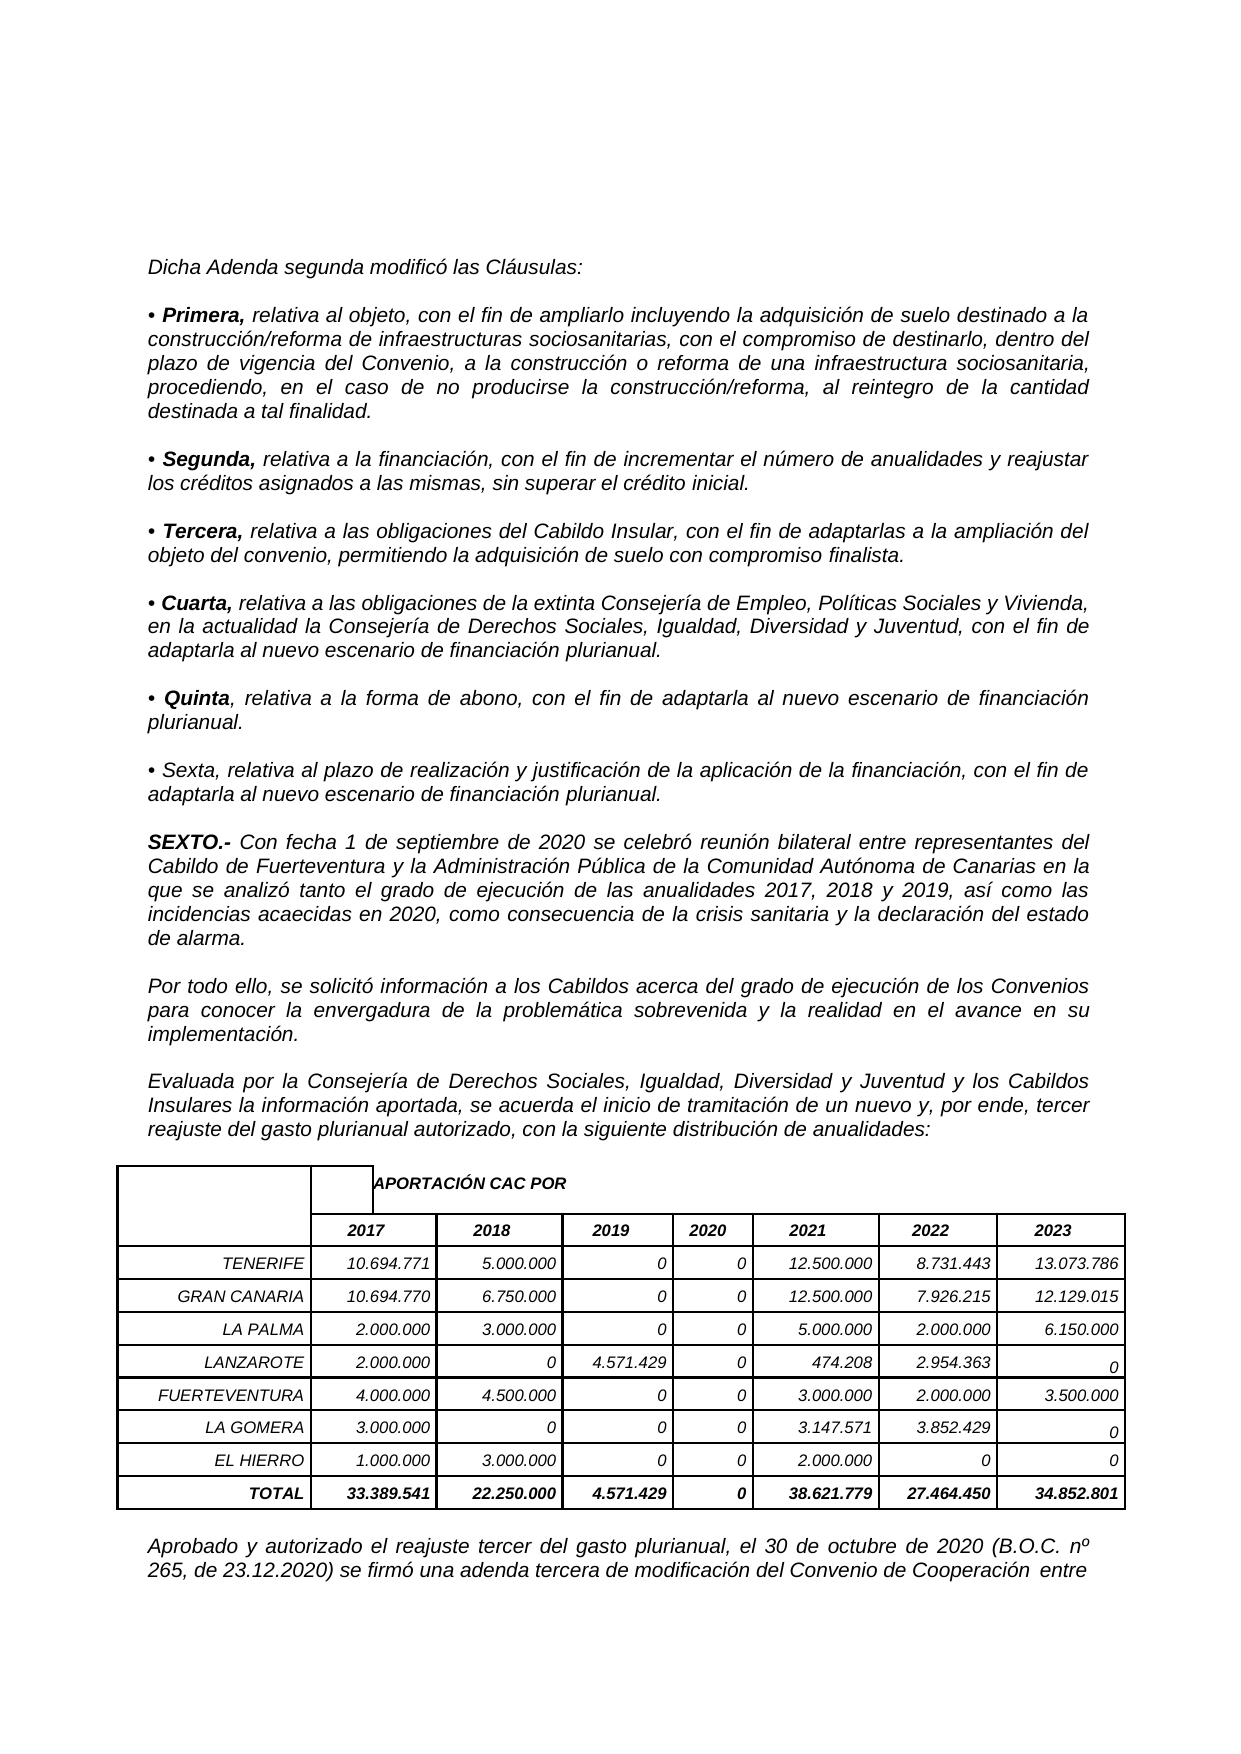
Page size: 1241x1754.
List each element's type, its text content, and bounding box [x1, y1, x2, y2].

table_header [119, 1167, 310, 1245]
table_cell 0 [564, 1411, 672, 1442]
table_cell 5.000.000 [754, 1313, 878, 1344]
table_cell 0 [674, 1313, 752, 1344]
table_cell 7.926.215 [880, 1280, 996, 1311]
table_cell 2021 [754, 1215, 878, 1245]
text SEXTO.- Con fecha 1 de septiembre de 2020 se celebró reunión bilateral entre representantes del Cabildo de Fuerteventura y la Administración Pública de la Comunidad Autónoma de Canarias en la que se analizó tanto el grado de ejecución de las anualidades 2017, 2018 y 2019, así como las incidencias acaecidas en 2020, como consecuencia de la crisis sanitaria y la declaración del estado de alarma. [148, 830, 1093, 949]
table_cell 8.731.443 [880, 1247, 996, 1278]
table_cell 0 [564, 1444, 672, 1475]
table_cell 10.694.771 [312, 1247, 435, 1278]
table_cell 2023 [998, 1215, 1124, 1245]
table_cell 2020 [674, 1215, 752, 1245]
text Por todo ello, se solicitó información a los Cabildos acerca del grado de ejecución de los Convenios para conocer la envergadura de la problemática sobrevenida y la realidad en el avance en su implementación. [148, 973, 1093, 1045]
table_cell 2.954.363 [880, 1346, 996, 1376]
table_cell 0 [998, 1346, 1124, 1376]
table_cell 0 [674, 1346, 752, 1376]
table_cell 2022 [880, 1215, 996, 1245]
list Primera, relativa al objeto, con el fin de ampliarlo incluyendo la adquisición de suelo destinado a la construcción/reforma de infraestructuras sociosanitarias, con el compromiso de destinarlo, dentro del plazo de vigencia del Convenio, a la construcción o reforma de una infraestructura sociosanitaria, procediendo, en el caso de no producirse la construcción/reforma, al reintegro de la cantidad destinada a tal finalidad. [148, 303, 1093, 423]
table_cell 2019 [564, 1215, 672, 1245]
table_cell 2.000.000 [880, 1313, 996, 1344]
table_cell 3.000.000 [754, 1379, 878, 1409]
table_cell 4.571.429 [564, 1477, 672, 1508]
table_cell 3.500.000 [998, 1379, 1124, 1409]
table_cell 0 [674, 1280, 752, 1311]
text Evaluada por la Consejería de Derechos Sociales, Igualdad, Diversidad y Juventud y los Cabildos Insulares la información aportada, se acuerda el inicio de tramitación de un nuevo y, por ende, tercer reajuste del gasto plurianual autorizado, con la siguiente distribución de anualidades: [148, 1069, 1093, 1141]
table_cell 3.147.571 [754, 1411, 878, 1442]
table_cell 22.250.000 [438, 1477, 561, 1508]
table_cell LANZAROTE [119, 1346, 310, 1376]
table_cell 27.464.450 [880, 1477, 996, 1508]
table_cell 38.621.779 [754, 1477, 878, 1508]
table_cell 0 [674, 1411, 752, 1442]
table_cell 6.750.000 [438, 1280, 561, 1311]
table_cell 0 [998, 1411, 1124, 1442]
table_cell 2017 [312, 1215, 435, 1245]
table_cell 0 [564, 1280, 672, 1311]
text Dicha Adenda segunda modificó las Cláusulas: [148, 255, 1176, 279]
table_cell 0 [674, 1477, 752, 1508]
table_cell 2.000.000 [312, 1313, 435, 1344]
table_cell 33.389.541 [312, 1477, 435, 1508]
table_cell LA GOMERA [119, 1411, 310, 1442]
table_cell 3.000.000 [312, 1411, 435, 1442]
table_cell 13.073.786 [998, 1247, 1124, 1278]
table_cell 0 [674, 1444, 752, 1475]
table_cell 2.000.000 [754, 1444, 878, 1475]
table_cell 3.852.429 [880, 1411, 996, 1442]
table_cell 0 [880, 1444, 996, 1475]
table_cell 4.000.000 [312, 1379, 435, 1409]
text Aprobado y autorizado el reajuste tercer del gasto plurianual, el 30 de octubre de 2020 (B.O.C. nº 265, de 23.12.2020) se firmó una adenda tercera de modificación del Convenio de Cooperación entre [148, 1534, 1093, 1582]
table_cell 12.500.000 [754, 1280, 878, 1311]
table_cell 0 [564, 1247, 672, 1278]
table_cell 2018 [438, 1215, 561, 1245]
list Tercera, relativa a las obligaciones del Cabildo Insular, con el fin de adaptarlas a la ampliación del objeto del convenio, permitiendo la adquisición de suelo con compromiso finalista. [148, 518, 1093, 566]
table_cell 10.694.770 [312, 1280, 435, 1311]
table_cell 2.000.000 [312, 1346, 435, 1376]
table_cell 0 [564, 1313, 672, 1344]
table_cell 0 [674, 1379, 752, 1409]
table_cell TENERIFE [119, 1247, 310, 1278]
table_cell 0 [438, 1346, 561, 1376]
table_cell 5.000.000 [438, 1247, 561, 1278]
table_cell TOTAL [119, 1477, 310, 1508]
table_cell 0 [438, 1411, 561, 1442]
table_cell 12.129.015 [998, 1280, 1124, 1311]
table_cell 6.150.000 [998, 1313, 1124, 1344]
table_cell 0 [674, 1247, 752, 1278]
table_cell 34.852.801 [998, 1477, 1124, 1508]
table_cell GRAN CANARIA [119, 1280, 310, 1311]
list Segunda, relativa a la financiación, con el fin de incrementar el número de anualidades y reajustar los créditos asignados a las mismas, sin superar el crédito inicial. [148, 447, 1093, 494]
table_cell FUERTEVENTURA [119, 1379, 310, 1409]
table_cell 0 [564, 1379, 672, 1409]
table_cell 1.000.000 [312, 1444, 435, 1475]
table_cell 12.500.000 [754, 1247, 878, 1278]
table_cell LA PALMA [119, 1313, 310, 1344]
table_cell EL HIERRO [119, 1444, 310, 1475]
list Cuarta, relativa a las obligaciones de la extinta Consejería de Empleo, Políticas Sociales y Vivienda, en la actualidad la Consejería de Derechos Sociales, Igualdad, Diversidad y Juventud, con el fin de adaptarla al nuevo escenario de financiación plurianual. [148, 590, 1093, 662]
table_cell 2.000.000 [880, 1379, 996, 1409]
table_header APORTACIÓN CAC POR ANUALIDADES [312, 1167, 372, 1212]
table_cell 0 [998, 1444, 1124, 1475]
list Sexta, relativa al plazo de realización y justificación de la aplicación de la financiación, con el fin de adaptarla al nuevo escenario de financiación plurianual. [148, 758, 1093, 806]
table_cell 4.571.429 [564, 1346, 672, 1376]
table_cell 3.000.000 [438, 1313, 561, 1344]
list Quinta, relativa a la forma de abono, con el fin de adaptarla al nuevo escenario de financiación plurianual. [148, 686, 1093, 734]
table_cell 474.208 [754, 1346, 878, 1376]
table_cell 4.500.000 [438, 1379, 561, 1409]
table_cell 3.000.000 [438, 1444, 561, 1475]
